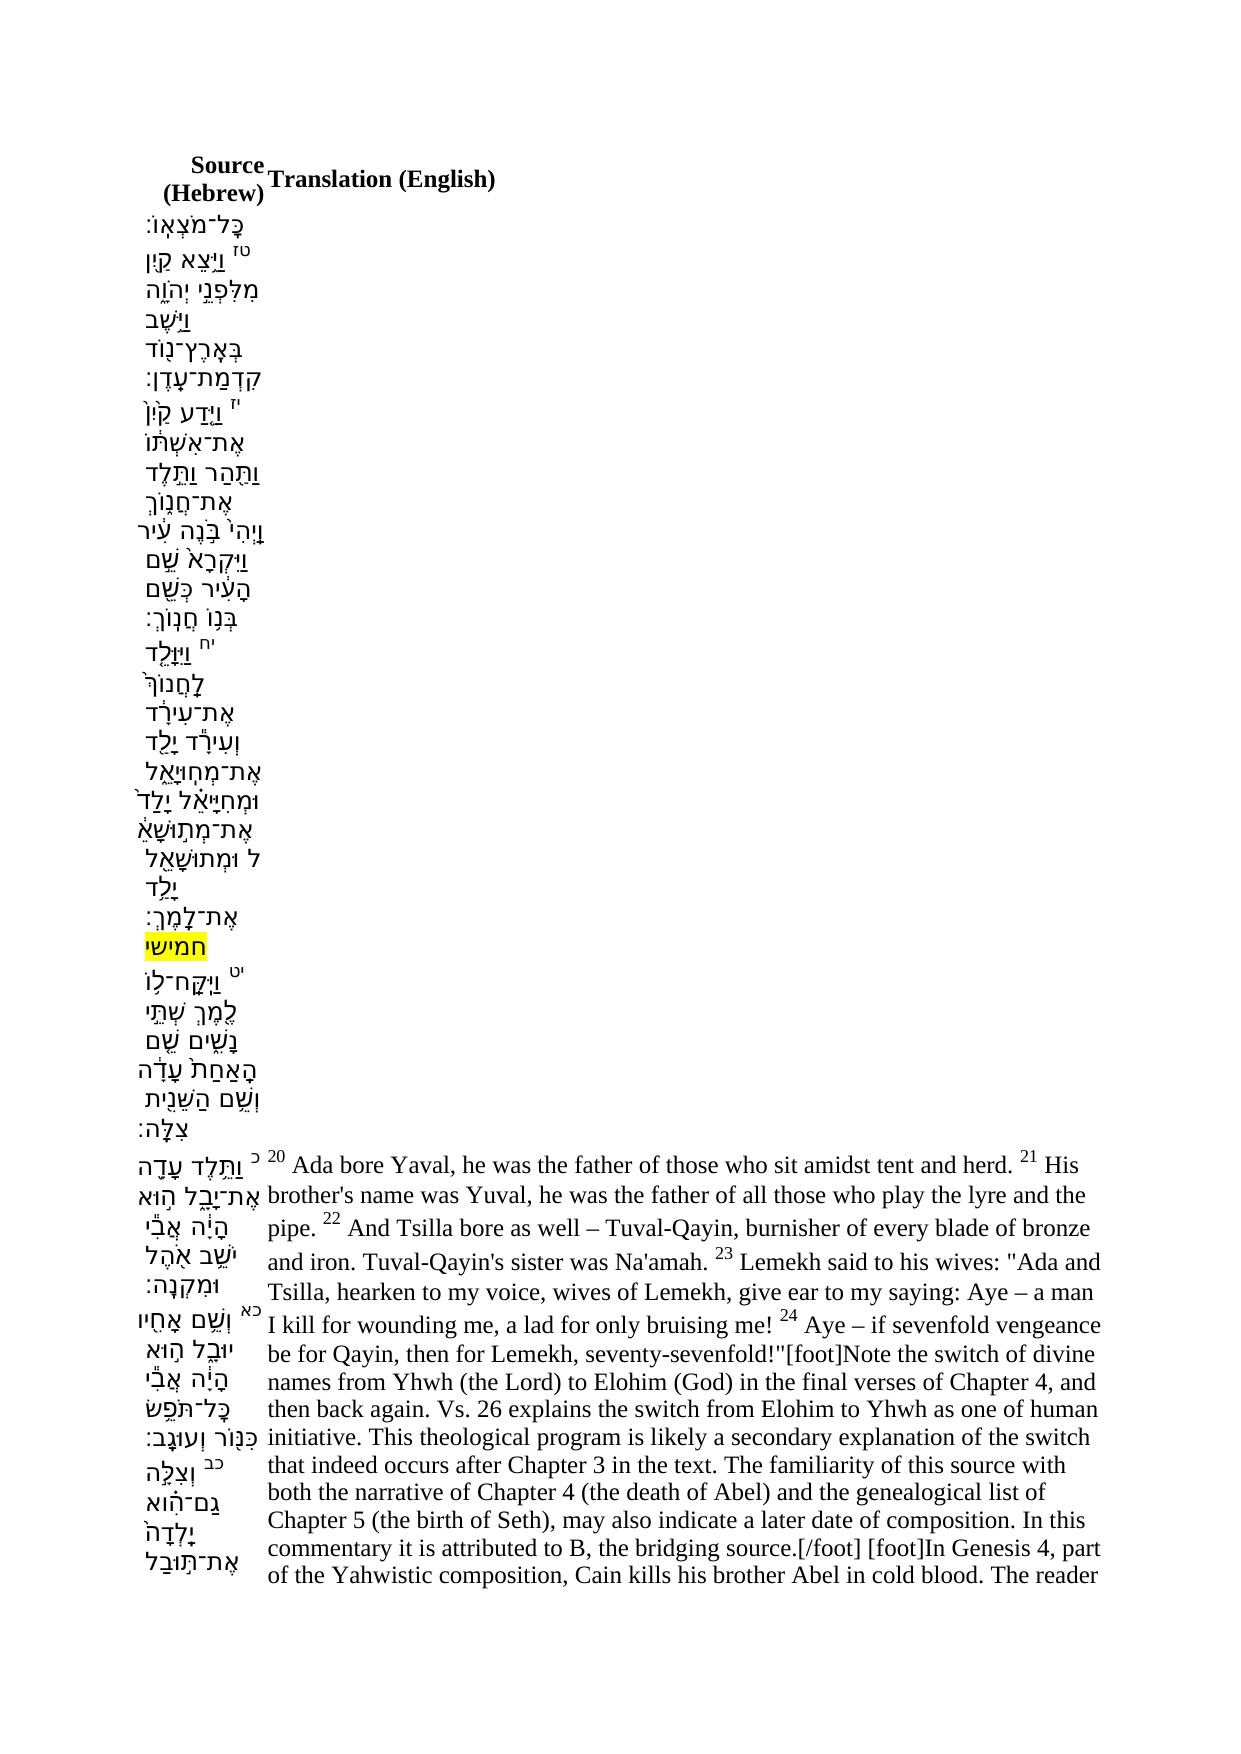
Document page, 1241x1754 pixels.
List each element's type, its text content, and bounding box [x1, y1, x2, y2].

table_header Translation (English) [266, 150, 1105, 208]
table_header Source (Hebrew) [135, 150, 266, 208]
table_cell כ וַתֵּ֥לֶד עָדָ֖ה אֶת־יָבָ֑ל ה֣וּא הָיָ֔ה אֲבִ֕י יֹשֵׁ֥ב אֹ֖הֶל וּמִקְנֶֽה׃ כא וְשֵׁ֥ם אָחִ֖יו יוּבָ֑ל ה֣וּא הָיָ֔ה אֲבִ֕י כׇּל־תֹּפֵ֥שׂ כִּנּ֖וֹר וְעוּגָֽב׃ כב וְצִלָּ֣ה גַם־הִ֗וא יָֽלְדָה֙ אֶת־תּ֣וּבַל [135, 1145, 266, 1591]
table_cell יא וְעַתָּ֖ה אָר֣וּר אָ֑תָּה מִן־הָֽאֲדָמָה֙ אֲשֶׁ֣ר פָּצְתָ֣ה אֶת־פִּ֔יהָ לָקַ֛חַת אֶת־דְּמֵ֥י אָחִ֖יךָ מִיָּדֶֽךָ׃ יב כִּ֤י תַֽעֲבֹד֙ אֶת־הָ֣אֲדָמָ֔ה לֹֽא־תֹסֵ֥ף תֵּת־כֹּחָ֖הּ לָ֑ךְ נָ֥ע וָנָ֖ד תִּֽהְיֶ֥ה בָאָֽרֶץ׃ יג וַיֹּ֥אמֶר קַ֖יִן אֶל־יְהֹוָ֑ה גָּד֥וֹל עֲוֺנִ֖י מִנְּשֹֽׂא‏׃ יד הֵן֩ גֵּרַ֨שְׁתָּ אֹתִ֜י הַיּ֗וֹם מֵעַל֙ פְּנֵ֣י הָֽאֲדָמָ֔ה וּמִפָּנֶ֖יךָ אֶסָּתֵ֑ר וְהָיִ֜יתִי נָ֤ע וָנָד֙ בָּאָ֔רֶץ וְהָיָ֥ה כׇל־מֹצְאִ֖י יַֽהַרְגֵֽנִי׃ טו וַיֹּ֧אמֶר ל֣וֹ יְהֹוָ֗ה לָכֵן֙ כׇּל־הֹרֵ֣ג קַ֔יִן שִׁבְעָתַ֖יִם יֻקָּ֑ם וַיָּ֨שֶׂם יְהֹוָ֤ה לְקַ֙יִן֙ א֔וֹת לְבִלְתִּ֥י הַכּוֹת־אֹת֖וֹ כׇּל־מֹצְאֽוֹ׃ טז וַיֵּ֥צֵא קַ֖יִן מִלִּפְנֵ֣י יְהֹוָ֑ה וַיֵּ֥שֶׁב בְּאֶֽרֶץ־נ֖וֹד קִדְמַת־עֵֽדֶן׃ יז וַיֵּ֤דַע קַ֙יִן֙ אֶת־אִשְׁתּ֔וֹ וַתַּ֖הַר וַתֵּ֣לֶד אֶת־חֲנ֑וֹךְ וַֽיְהִי֙ בֹּ֣נֶה עִ֔יר וַיִּקְרָא֙ שֵׁ֣ם הָעִ֔יר כְּשֵׁ֖ם בְּנ֥וֹ חֲנֽוֹךְ׃ יח וַיִּוָּלֵ֤ד לַֽחֲנוֹךְ֙ אֶת־עִירָ֔ד וְעִירָ֕ד יָלַ֖ד אֶת־מְחֽוּיָאֵ֑ל וּמְחִיָּיאֵ֗ל יָלַד֙ אֶת־מְת֣וּשָׁאֵ֔ל וּמְתוּשָׁאֵ֖ל יָלַ֥ד אֶת־לָֽמֶךְ׃ חמישי יט וַיִּֽקַּֽח־ל֥וֹ לֶ֖מֶךְ שְׁתֵּ֣י נָשִׁ֑ים שֵׁ֤ם הָֽאַחַת֙ עָדָ֔ה וְשֵׁ֥ם הַשֵּׁנִ֖ית צִלָּֽה׃ [135, 209, 266, 1144]
table_cell 20 Ada bore Yaval, he was the father of those who sit amidst tent and herd. 21 His brother's name was Yuval, he was the father of all those who play the lyre and the pipe. 22 And Tsilla bore as well – Tuval-Qayin, burnisher of every blade of bronze and iron. Tuval-Qayin's sister was Na'amah. 23 Lemekh said to his wives: "Ada and Tsilla, hearken to my voice, wives of Lemekh, give ear to my saying: Aye – a man I kill for wounding me, a lad for only bruising me! 24 Aye – if sevenfold vengeance be for Qayin, then for Lemekh, seventy-sevenfold!"[foot]Note the switch of divine names from Yhwh (the Lord) to Elohim (God) in the final verses of Chapter 4, and then back again. Vs. 26 explains the switch from Elohim to Yhwh as one of human initiative. This theological program is likely a secondary explanation of the switch that indeed occurs after Chapter 3 in the text. The familiarity of this source with both the narrative of Chapter 4 (the death of Abel) and the genealogical list of Chapter 5 (the birth of Seth), may also indicate a later date of composition. In this commentary it is attributed to B, the bridging source.[/foot] [foot]In Genesis 4, part of the Yahwistic composition, Cain kills his brother Abel in cold blood. The reader expects some sort of retribution, and prima facie, it seems that Cain is indeed punished: Yhwh pronounces that "the earth will not give you of her strength" (4:11) and that Cain shall be forced to wander in order to scratch out his sustenance. If the punishment is examined more closely however, one finds that it is in fact only an echo of the harshly worded curse God pronounces upon Adam. The mild language used in the description of Cain's sentence is in marked contrast with the graphic description of Cain culpability: "The blood of your brother screams to me from the earth." (4:10) Furthermore, it would seem that Cain's punishment of exile is never really carried out, he is described as "settling" in the land of Nod (4:16) – an obvious wordplay on the content of the punishment (na' vanad) thus making subtle mockery of it - and he builds the first city (4:17), both marked signs of sedentary lifestyle. Even if Cain was exiled it is clear that in the Pentateuchal law codes the punishment does not fit the crime. Exile is enumerated as a possible punishment for murder in the Pentateuchal law codes, but only in cases when the murder is accidental. ¶This, however, is not the most mystifying element of the account. Yhwh's promise to protect Cain from retribution, by providing him with the proverbial: "Cain's mark", which would ensure a sevenfold revenge, borders on the extraordinary. The fact that people would wish to kill Cain is only natural and entirely just according to the law codes of the time, Cain did kill his brother in cold blood after all. No protection is provided to a person who kills his or her fellow in cold blood according to Deuteronomy. In fact, it is the closest living relative's responsibility to kill the murderer. Lemech, Cain's descendant, brags that if Cain were to be revenged sevenfold for his death, than he, Lemech, who also is guilty of murder should be revenged seventy seven fold in case of his (Lemech’s) untimely demise. Lemech's pronouncement can be understood as a mockery of Yhwh's promise to Cain to keep from harm. How can a murderer expect retribution in the case of his death? His death, according to all conventional legal systems is entirely justified. Abel's blood then continues to scream across the generations, and who shall answer it? Who shall punish the first murderer? ¶The answer that J provides is the flood. Cain's fratricide marks the antedelluvian (pre-flood) generation as evil and sets the stage for the cataclysmic flood which follows immediately. The answer P provides is evident in Chapter 5, and see the commentary there.[/foot] 25 Adam knew his wife again, and she bore a son. She called his name: Shet/Granted-one! meaning: Elohim has granted me another seed in place of Hevel, for Qayin killed him. 26 To Shet as well a son was born, he called his name: Enosh/Mortal. At that time they first called out the name of YHVH.[foot]Note the use of the qal passive form yulad (was born) in vs. 26, which appears in the post priestly (Bridger) genealogies of Chapter 10, as well as in Gen 22:20-22, and in many other places, P uses the hiphil (vayoled – he fathered, as throughout Genesis 11, or the niphal (hivaled – was born) form, as in Genesis 21:5, of the verb ילד (to give birth).[/foot] [266, 1145, 1105, 1591]
table_cell [266, 209, 1105, 1144]
